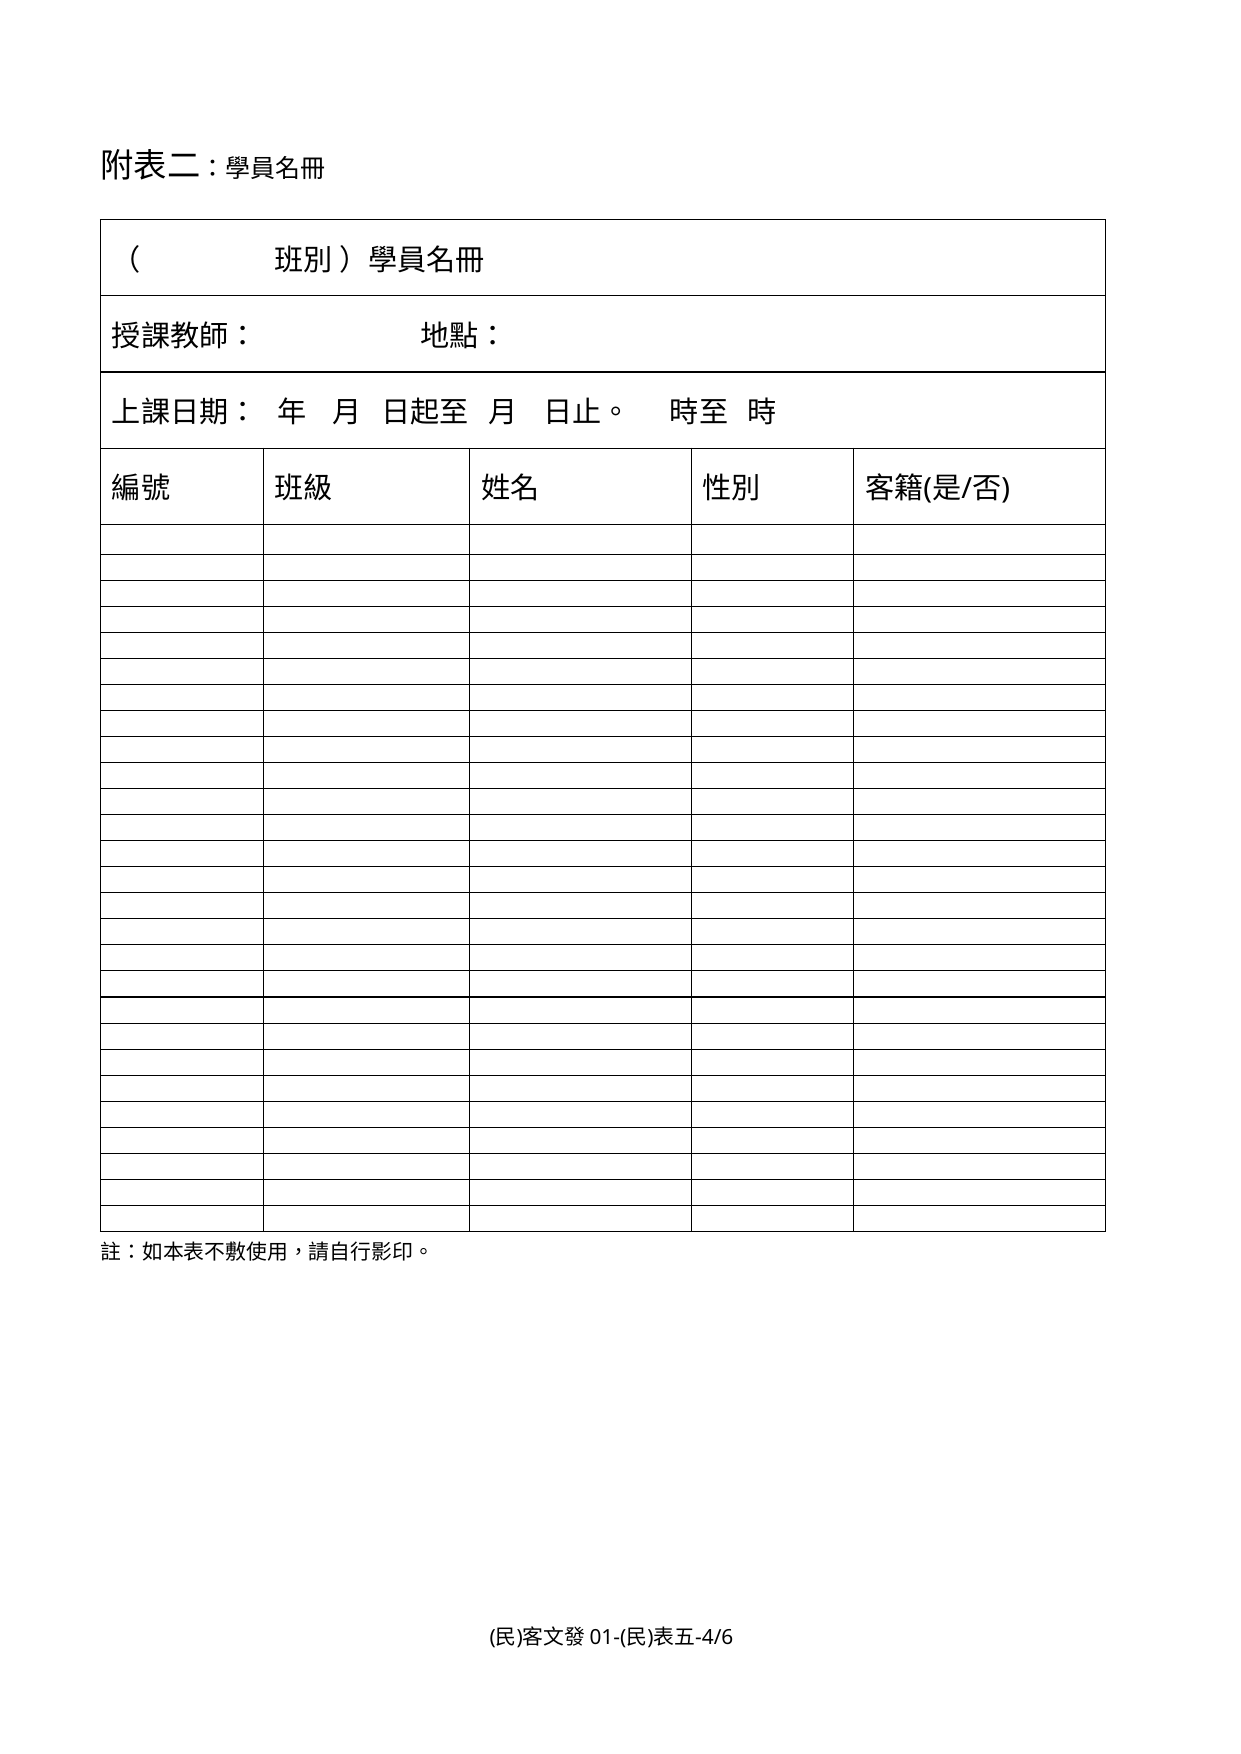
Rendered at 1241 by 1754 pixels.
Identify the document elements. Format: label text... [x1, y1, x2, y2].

table_cell [264, 711, 469, 736]
table_cell [264, 867, 469, 892]
table_cell [854, 607, 1105, 632]
table_cell [101, 841, 263, 866]
table_cell [264, 633, 469, 658]
table_cell [854, 998, 1105, 1022]
table_cell [692, 1076, 853, 1101]
table_cell [264, 1076, 469, 1101]
table_cell [101, 867, 263, 892]
table_cell 客籍(是/否) [854, 449, 1105, 523]
table_cell [470, 525, 691, 554]
table_cell [101, 763, 263, 788]
table_cell [264, 1154, 469, 1179]
table_cell [101, 659, 263, 684]
table_cell [470, 685, 691, 710]
table_cell [470, 971, 691, 996]
table_cell [470, 1180, 691, 1205]
table_cell [101, 998, 263, 1022]
table_cell [470, 581, 691, 606]
table_cell [101, 711, 263, 736]
table_cell [854, 763, 1105, 788]
table_cell [854, 581, 1105, 606]
table_cell [470, 998, 691, 1022]
table_cell [854, 867, 1105, 892]
table_cell [470, 1128, 691, 1153]
table_cell [101, 525, 263, 554]
table_cell [692, 841, 853, 866]
table_cell [470, 815, 691, 840]
table_cell [264, 1024, 469, 1048]
table_cell [854, 1206, 1105, 1231]
table_cell [101, 685, 263, 710]
table_cell [101, 1128, 263, 1153]
table_cell [101, 1206, 263, 1231]
table_cell [264, 737, 469, 762]
table_cell [264, 998, 469, 1022]
table_cell [692, 633, 853, 658]
table_cell [692, 1206, 853, 1231]
table_cell [692, 1024, 853, 1048]
table_cell [854, 815, 1105, 840]
table_cell [470, 945, 691, 970]
table_cell [854, 1154, 1105, 1179]
table_cell [264, 525, 469, 554]
table_cell [470, 737, 691, 762]
table_cell [101, 737, 263, 762]
table_cell [692, 685, 853, 710]
table_cell [692, 659, 853, 684]
table_cell [264, 893, 469, 918]
table_cell [854, 633, 1105, 658]
table_cell [101, 893, 263, 918]
table_cell [854, 841, 1105, 866]
table_cell [692, 945, 853, 970]
table_cell [264, 945, 469, 970]
table_cell [264, 685, 469, 710]
table_cell [470, 867, 691, 892]
table_cell [264, 971, 469, 996]
table_cell [101, 789, 263, 814]
table_cell [692, 1128, 853, 1153]
table_cell [692, 737, 853, 762]
table_cell [470, 919, 691, 944]
table_cell [470, 789, 691, 814]
table_cell [264, 555, 469, 580]
table_cell 班級 [264, 449, 469, 523]
table_cell [264, 1180, 469, 1205]
table_cell [264, 815, 469, 840]
table_cell [854, 1024, 1105, 1048]
table_cell [854, 1128, 1105, 1153]
table_cell [854, 659, 1105, 684]
table_cell [692, 581, 853, 606]
table_cell [470, 1076, 691, 1101]
table_cell [101, 1180, 263, 1205]
table_cell [854, 1076, 1105, 1101]
table_cell [692, 1102, 853, 1127]
table_cell [470, 659, 691, 684]
table_header （ 班別 ）學員名冊 [101, 220, 1105, 295]
table_cell [264, 919, 469, 944]
text 附表二：學員名冊 [100, 126, 1122, 201]
table_cell [470, 1206, 691, 1231]
table_cell [264, 659, 469, 684]
table_cell [854, 1102, 1105, 1127]
table_cell [101, 971, 263, 996]
table_cell 上課日期： 年 月 日起至 月 日止。 時至 時 [101, 373, 1105, 447]
table_cell [101, 815, 263, 840]
table_cell [854, 711, 1105, 736]
table_cell [854, 971, 1105, 996]
table_cell [692, 867, 853, 892]
table_cell [101, 633, 263, 658]
table_cell [470, 555, 691, 580]
table_cell 性別 [692, 449, 853, 523]
table_cell [101, 555, 263, 580]
table_cell [264, 1206, 469, 1231]
table_cell [692, 815, 853, 840]
table_cell [854, 1180, 1105, 1205]
table_cell [470, 1024, 691, 1048]
table_cell [692, 1180, 853, 1205]
table_cell [264, 789, 469, 814]
table_cell [264, 607, 469, 632]
table_cell [470, 1050, 691, 1074]
table_cell [692, 919, 853, 944]
table_cell [854, 685, 1105, 710]
table_cell [854, 525, 1105, 554]
table_cell [854, 555, 1105, 580]
table_cell [470, 607, 691, 632]
table_cell [470, 711, 691, 736]
table_cell [692, 607, 853, 632]
table_cell [854, 919, 1105, 944]
table_cell [692, 525, 853, 554]
table_cell [101, 1050, 263, 1074]
table_cell [101, 1102, 263, 1127]
table_cell [692, 789, 853, 814]
table_cell [692, 1154, 853, 1179]
table_cell [854, 737, 1105, 762]
table_cell [264, 581, 469, 606]
table_cell [101, 1076, 263, 1101]
table_cell 編號 [101, 449, 263, 523]
table_cell [264, 1050, 469, 1074]
table_cell [692, 1050, 853, 1074]
table_cell 姓名 [470, 449, 691, 523]
text 註：如本表不敷使用，請自行影印。 [100, 1232, 1122, 1269]
table_cell [692, 998, 853, 1022]
table_cell [264, 1102, 469, 1127]
table_cell [470, 893, 691, 918]
table_cell [470, 763, 691, 788]
table_cell [692, 711, 853, 736]
table_cell [854, 945, 1105, 970]
table_cell [692, 971, 853, 996]
table_cell [692, 555, 853, 580]
table_cell [101, 607, 263, 632]
table_cell [101, 1154, 263, 1179]
table_cell [854, 893, 1105, 918]
table_cell [470, 633, 691, 658]
table_cell [264, 763, 469, 788]
table_cell [470, 841, 691, 866]
table_cell 授課教師： 地點： [101, 296, 1105, 371]
table_cell [101, 919, 263, 944]
table_cell [264, 1128, 469, 1153]
table_cell [101, 1024, 263, 1048]
table_cell [101, 945, 263, 970]
table_cell [101, 581, 263, 606]
table_cell [692, 893, 853, 918]
table_cell [264, 841, 469, 866]
table_cell [692, 763, 853, 788]
table_cell [854, 789, 1105, 814]
table_cell [470, 1154, 691, 1179]
table_cell [470, 1102, 691, 1127]
table_cell [854, 1050, 1105, 1074]
